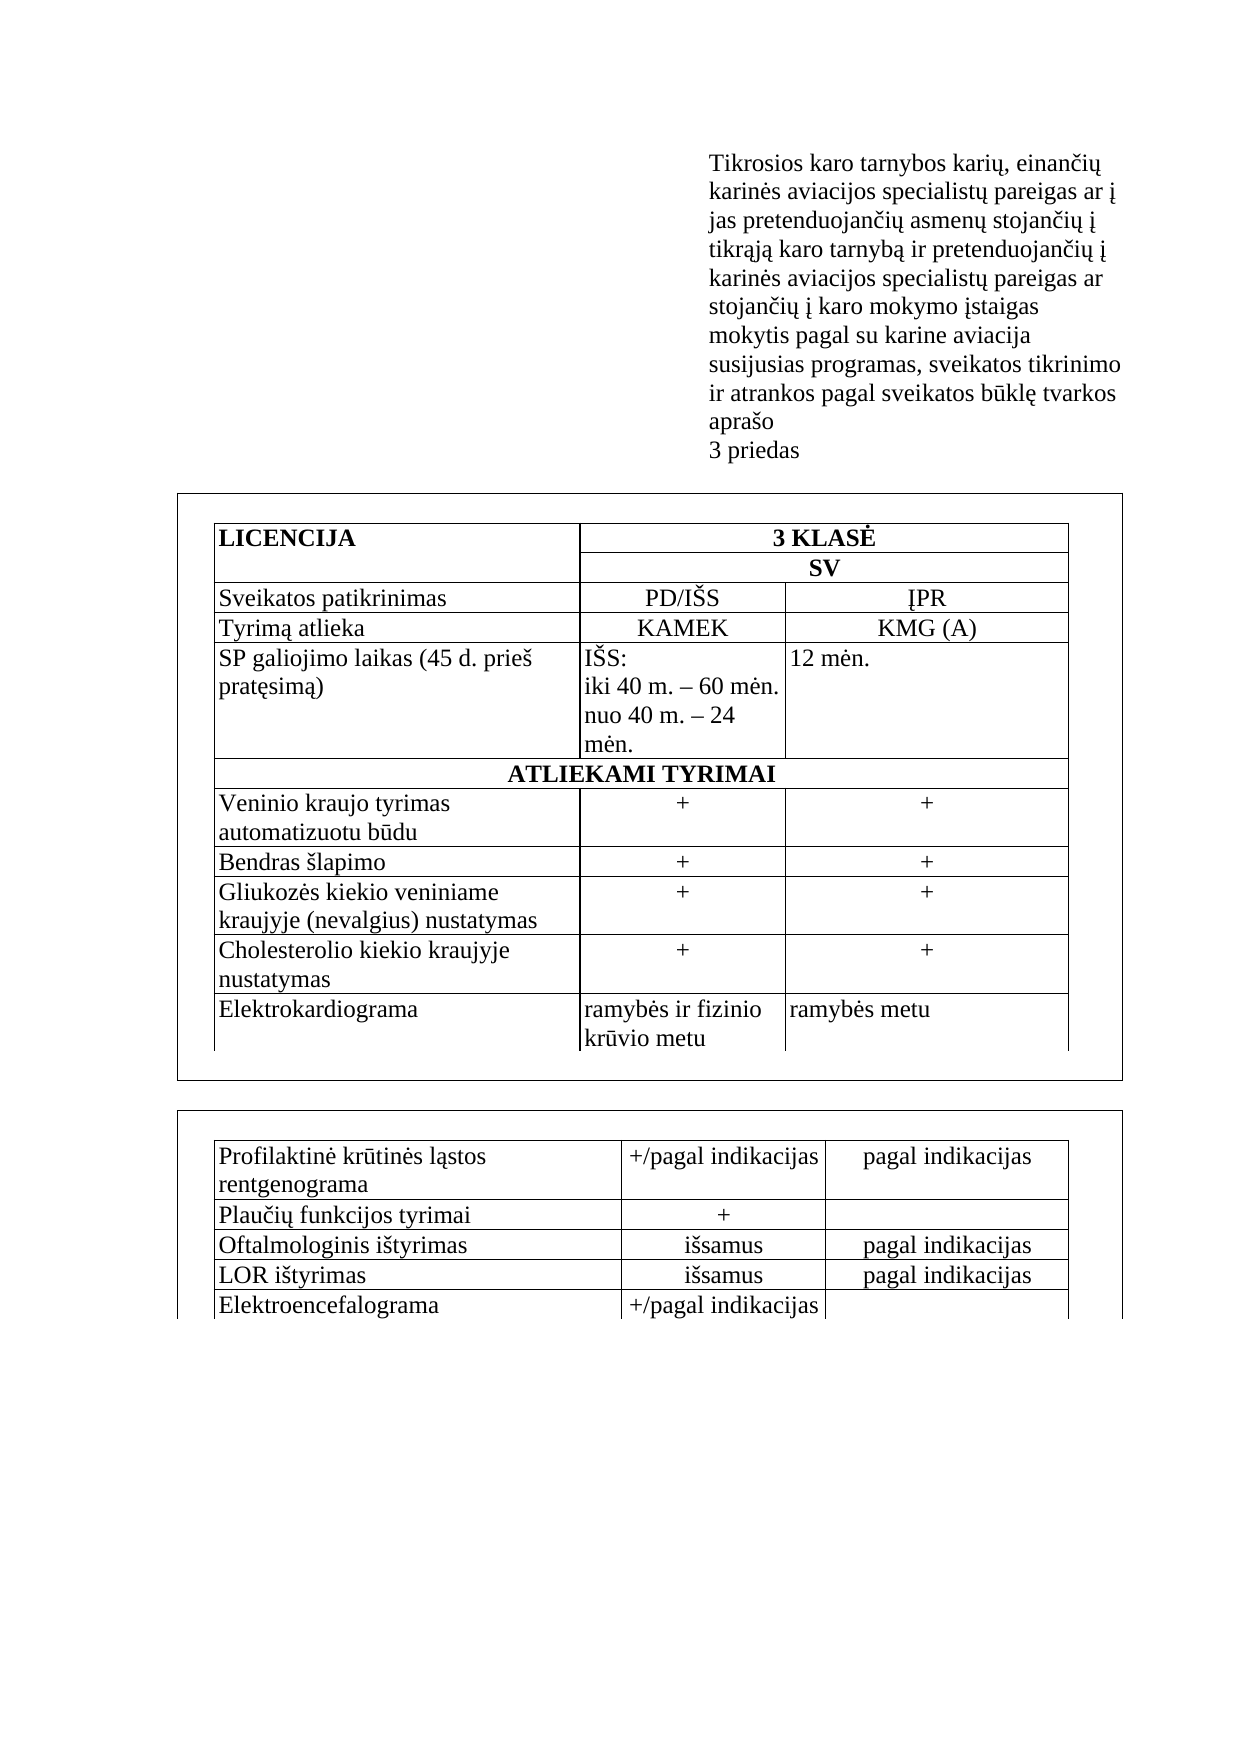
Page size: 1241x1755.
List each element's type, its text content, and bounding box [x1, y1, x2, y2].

table_cell Plaučių funkcijos tyrimai [215, 1200, 621, 1229]
table_cell + [581, 789, 785, 846]
table_cell [1069, 1140, 1122, 1169]
table_cell [826, 1200, 1068, 1229]
table_cell Profilaktinė krūtinės ląstos rentgenograma [215, 1141, 621, 1199]
table_cell [178, 1051, 214, 1080]
table_cell [178, 1289, 214, 1318]
table_cell [178, 523, 214, 552]
table_header [580, 494, 1069, 522]
table_cell Veninio kraujo tyrimas automatizuotu būdu [215, 789, 579, 846]
table_cell + [622, 1200, 825, 1229]
table_cell [1069, 993, 1122, 1051]
text susijusias programas, sveikatos tikrinimo [177, 349, 1122, 378]
table_cell [1069, 1259, 1122, 1289]
table_cell išsamus [622, 1260, 825, 1289]
text stojančių į karo mokymo įstaigas [177, 291, 1122, 320]
table_cell Oftalmologinis ištyrimas [215, 1230, 621, 1259]
table_header [178, 1111, 214, 1140]
table_cell PD/IŠS [581, 583, 785, 612]
table_cell [1069, 876, 1122, 934]
text tikrąją karo tarnybą ir pretenduojančių į [177, 234, 1122, 263]
table_cell išsamus [622, 1230, 825, 1259]
table_cell LICENCIJA [215, 524, 579, 582]
table_cell [178, 934, 214, 993]
table_cell [178, 1259, 214, 1289]
table_cell + [786, 935, 1068, 993]
table_cell ramybės ir fizinio krūvio metu [581, 994, 785, 1051]
table_cell Tyrimą atlieka [215, 613, 579, 642]
table_cell SP galiojimo laikas (45 d. prieš pratęsimą) [215, 643, 579, 758]
text jas pretenduojančių asmenų stojančių į [177, 205, 1122, 234]
table_cell Bendras šlapimo [215, 847, 579, 876]
table_cell [1069, 1051, 1122, 1080]
table_cell [1069, 758, 1122, 787]
table_cell [178, 758, 214, 787]
text ir atrankos pagal sveikatos būklę tvarkos [177, 378, 1122, 406]
table_cell [1069, 846, 1122, 876]
table_cell [1069, 1229, 1122, 1259]
table_cell KMG (A) [786, 613, 1068, 642]
table_cell Sveikatos patikrinimas [215, 583, 579, 612]
table_cell [785, 1051, 1069, 1080]
table_cell + [581, 877, 785, 934]
table_cell [178, 788, 214, 846]
table_header [214, 494, 580, 522]
text karinės aviacijos specialistų pareigas ar [177, 263, 1122, 291]
table_cell [178, 1140, 214, 1169]
table_cell +/pagal indikacijas [622, 1141, 825, 1199]
table_cell [178, 1199, 214, 1229]
text 3 priedas [177, 435, 1122, 464]
text karinės aviacijos specialistų pareigas ar į [177, 176, 1122, 205]
table_header [178, 494, 214, 522]
table_cell pagal indikacijas [826, 1141, 1068, 1199]
table_cell [178, 552, 214, 582]
table_cell [1069, 788, 1122, 846]
table_cell [178, 612, 214, 642]
table_cell ĮPR [786, 583, 1068, 612]
table_cell LOR ištyrimas [215, 1260, 621, 1289]
table_cell ramybės metu [786, 994, 1068, 1051]
table_cell +/pagal indikacijas [622, 1290, 825, 1318]
table_cell [178, 846, 214, 876]
table_header [622, 1111, 826, 1140]
table_cell Elektroencefalograma [215, 1290, 621, 1318]
table_cell Elektrokardiograma [215, 994, 579, 1051]
table_cell [178, 582, 214, 612]
table_cell + [786, 789, 1068, 846]
text Tikrosios karo tarnybos karių, einančių [177, 148, 1122, 176]
table_cell 12 mėn. [786, 643, 1068, 758]
table_cell 3 KLASĖ [581, 524, 1068, 552]
table_cell [1069, 1170, 1122, 1199]
table_cell + [786, 877, 1068, 934]
table_cell [1069, 1199, 1122, 1229]
table_cell pagal indikacijas [826, 1230, 1068, 1259]
table_header [1069, 494, 1122, 522]
table_cell KAMEK [581, 613, 785, 642]
table_cell SV [581, 553, 1068, 582]
table_cell Gliukozės kiekio veniniame kraujyje (nevalgius) nustatymas [215, 877, 579, 934]
table_header [826, 1111, 1122, 1140]
table_cell [1069, 934, 1122, 993]
table_cell pagal indikacijas [826, 1260, 1068, 1289]
table_cell [826, 1290, 1068, 1318]
table_cell [1069, 612, 1122, 642]
table_cell [178, 876, 214, 934]
table_cell [1069, 582, 1122, 612]
table_cell [178, 1229, 214, 1259]
table_cell [178, 1170, 214, 1199]
table_cell [1069, 552, 1122, 582]
table_cell + [786, 847, 1068, 876]
table_cell [580, 1051, 785, 1080]
table_cell [1069, 642, 1122, 758]
table_cell + [581, 847, 785, 876]
table_cell [1069, 523, 1122, 552]
text aprašo [177, 406, 1122, 435]
table_header [214, 1111, 622, 1140]
table_cell [178, 993, 214, 1051]
text mokytis pagal su karine aviacija [177, 320, 1122, 349]
table_cell [1069, 1289, 1122, 1318]
table_cell [214, 1051, 580, 1080]
table_cell + [581, 935, 785, 993]
table_cell IŠS: iki 40 m. – 60 mėn. nuo 40 m. – 24 mėn. [581, 643, 785, 758]
table_cell [178, 642, 214, 758]
table_cell Cholesterolio kiekio kraujyje nustatymas [215, 935, 579, 993]
table_cell ATLIEKAMI TYRIMAI [215, 759, 1068, 787]
